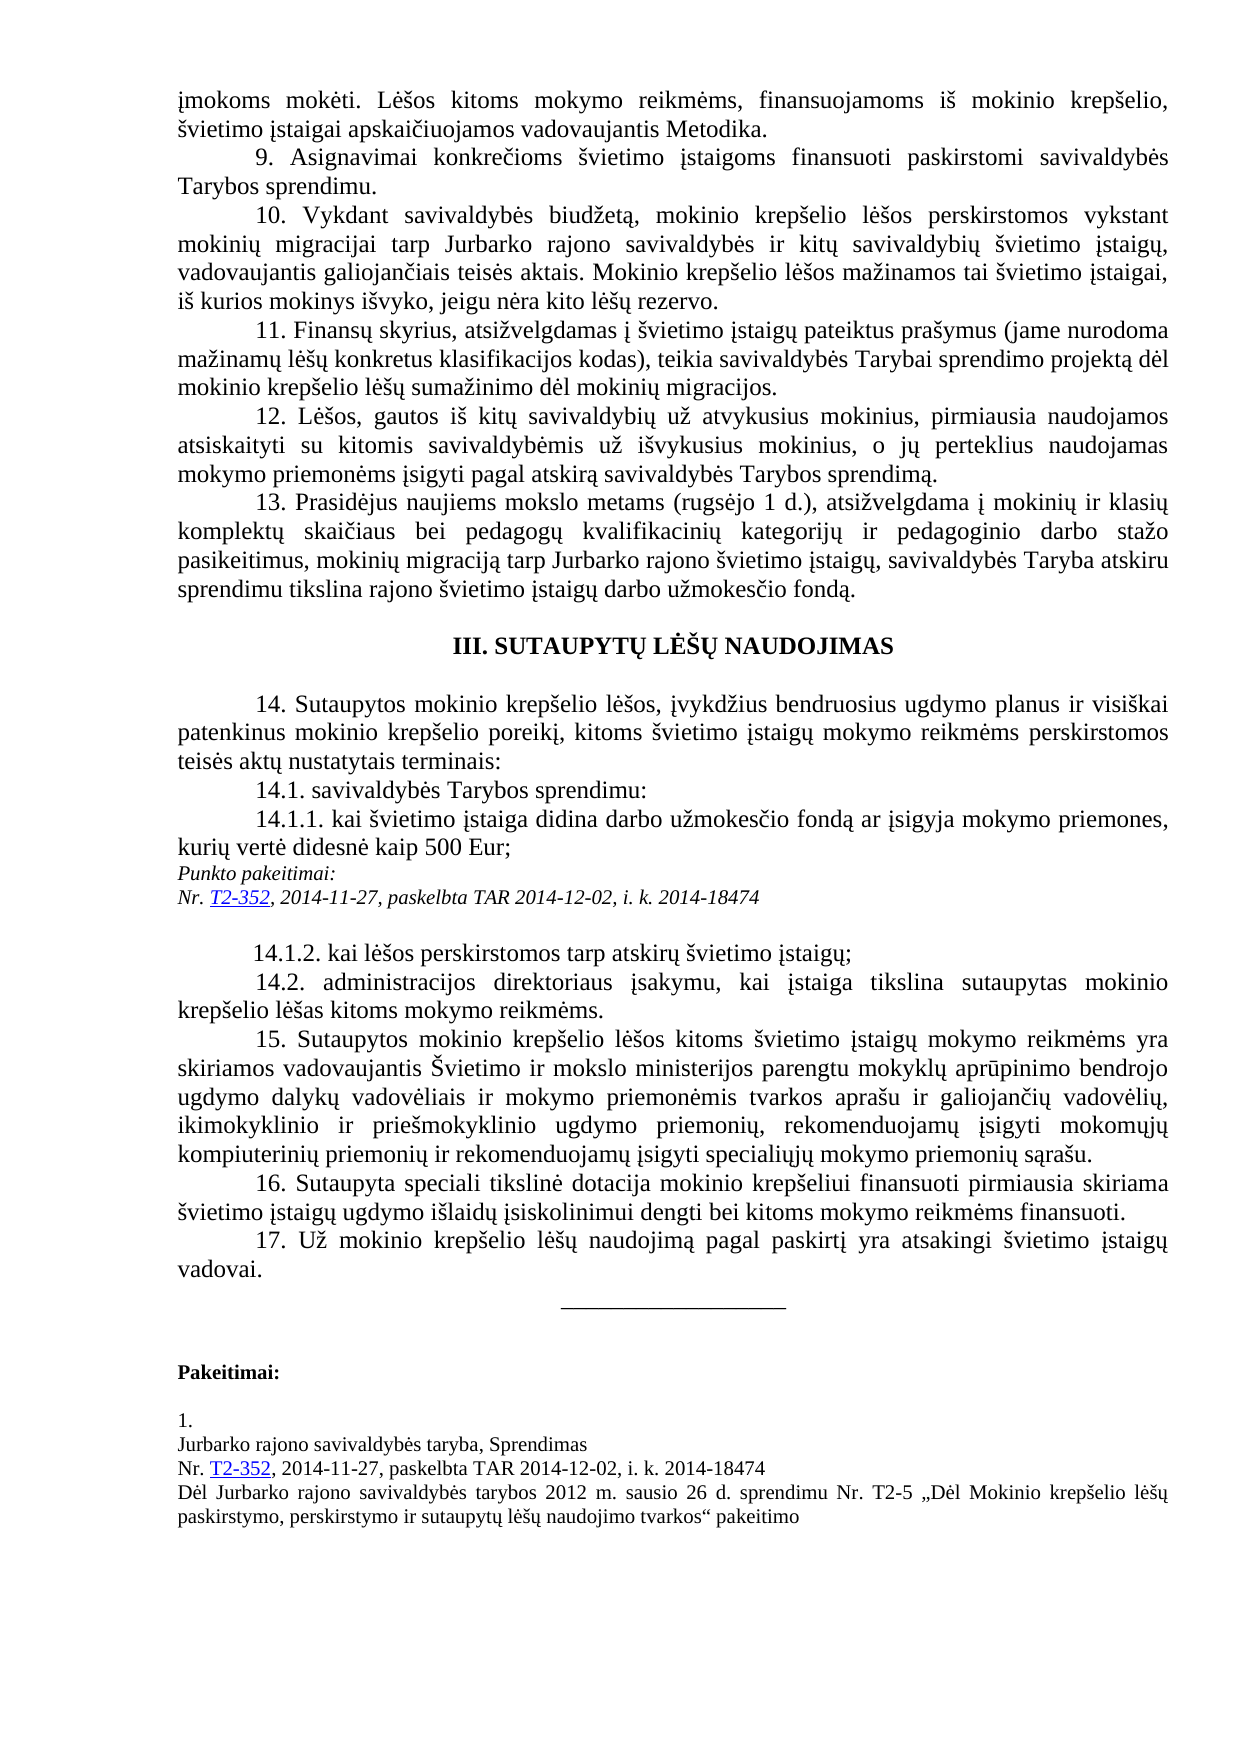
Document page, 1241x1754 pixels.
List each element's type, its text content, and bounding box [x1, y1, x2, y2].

text __________________ [177, 1283, 1169, 1312]
text Pakeitimai: [177, 1360, 1169, 1384]
text įmokoms mokėti. Lėšos kitoms mokymo reikmėms, finansuojamoms iš mokinio krepšelio, švietimo įstaigai apskaičiuojamos vadovaujantis Metodika. [177, 85, 1169, 142]
text 1. [177, 1408, 1169, 1432]
text III. SUTAUPYTŲ LĖŠŲ NAUDOJIMAS [177, 631, 1169, 660]
text 14.1.2. kai lėšos perskirstomos tarp atskirų švietimo įstaigų; [252, 938, 1169, 967]
text Punkto pakeitimai: [177, 861, 1169, 885]
text 12. Lėšos, gautos iš kitų savivaldybių už atvykusius mokinius, pirmiausia naudojamos atsiskaityti su kitomis savivaldybėmis už išvykusius mokinius, o jų perteklius naudojamas mokymo priemonėms įsigyti pagal atskirą savivaldybės Tarybos sprendimą. [177, 401, 1169, 487]
text Dėl Jurbarko rajono savivaldybės tarybos 2012 m. sausio 26 d. sprendimu Nr. T2-5 „Dėl Mokinio krepšelio lėšų paskirstymo, perskirstymo ir sutaupytų lėšų naudojimo tvarkos“ pakeitimo [177, 1480, 1169, 1528]
text Nr. T2-352, 2014-11-27, paskelbta TAR 2014-12-02, i. k. 2014-18474 [177, 1456, 1169, 1480]
text Nr. T2-352, 2014-11-27, paskelbta TAR 2014-12-02, i. k. 2014-18474 [177, 885, 1169, 909]
text 14. Sutaupytos mokinio krepšelio lėšos, įvykdžius bendruosius ugdymo planus ir visiškai patenkinus mokinio krepšelio poreikį, kitoms švietimo įstaigų mokymo reikmėms perskirstomos teisės aktų nustatytais terminais: [177, 689, 1169, 775]
text 14.1.1. kai švietimo įstaiga didina darbo užmokesčio fondą ar įsigyja mokymo priemones, kurių vertė didesnė kaip 500 Eur; [177, 804, 1169, 861]
text 15. Sutaupytos mokinio krepšelio lėšos kitoms švietimo įstaigų mokymo reikmėms yra skiriamos vadovaujantis Švietimo ir mokslo ministerijos parengtu mokyklų aprūpinimo bendrojo ugdymo dalykų vadovėliais ir mokymo priemonėmis tvarkos aprašu ir galiojančių vadovėlių, ikimokyklinio ir priešmokyklinio ugdymo priemonių, rekomenduojamų įsigyti mokomųjų kompiuterinių priemonių ir rekomenduojamų įsigyti specialiųjų mokymo priemonių sąrašu. [177, 1024, 1169, 1168]
text 9. Asignavimai konkrečioms švietimo įstaigoms finansuoti paskirstomi savivaldybės Tarybos sprendimu. [177, 142, 1169, 200]
text 16. Sutaupyta speciali tikslinė dotacija mokinio krepšeliui finansuoti pirmiausia skiriama švietimo įstaigų ugdymo išlaidų įsiskolinimui dengti bei kitoms mokymo reikmėms finansuoti. [177, 1168, 1169, 1226]
text 11. Finansų skyrius, atsižvelgdamas į švietimo įstaigų pateiktus prašymus (jame nurodoma mažinamų lėšų konkretus klasifikacijos kodas), teikia savivaldybės Tarybai sprendimo projektą dėl mokinio krepšelio lėšų sumažinimo dėl mokinių migracijos. [177, 315, 1169, 401]
text 13. Prasidėjus naujiems mokslo metams (rugsėjo 1 d.), atsižvelgdama į mokinių ir klasių komplektų skaičiaus bei pedagogų kvalifikacinių kategorijų ir pedagoginio darbo stažo pasikeitimus, mokinių migraciją tarp Jurbarko rajono švietimo įstaigų, savivaldybės Taryba atskiru sprendimu tikslina rajono švietimo įstaigų darbo užmokesčio fondą. [177, 487, 1169, 602]
text 14.2. administracijos direktoriaus įsakymu, kai įstaiga tikslina sutaupytas mokinio krepšelio lėšas kitoms mokymo reikmėms. [177, 967, 1169, 1024]
text 14.1. savivaldybės Tarybos sprendimu: [177, 775, 1169, 804]
text Jurbarko rajono savivaldybės taryba, Sprendimas [177, 1432, 1169, 1456]
text 17. Už mokinio krepšelio lėšų naudojimą pagal paskirtį yra atsakingi švietimo įstaigų vadovai. [177, 1226, 1169, 1283]
text 10. Vykdant savivaldybės biudžetą, mokinio krepšelio lėšos perskirstomos vykstant mokinių migracijai tarp Jurbarko rajono savivaldybės ir kitų savivaldybių švietimo įstaigų, vadovaujantis galiojančiais teisės aktais. Mokinio krepšelio lėšos mažinamos tai švietimo įstaigai, iš kurios mokinys išvyko, jeigu nėra kito lėšų rezervo. [177, 200, 1169, 315]
